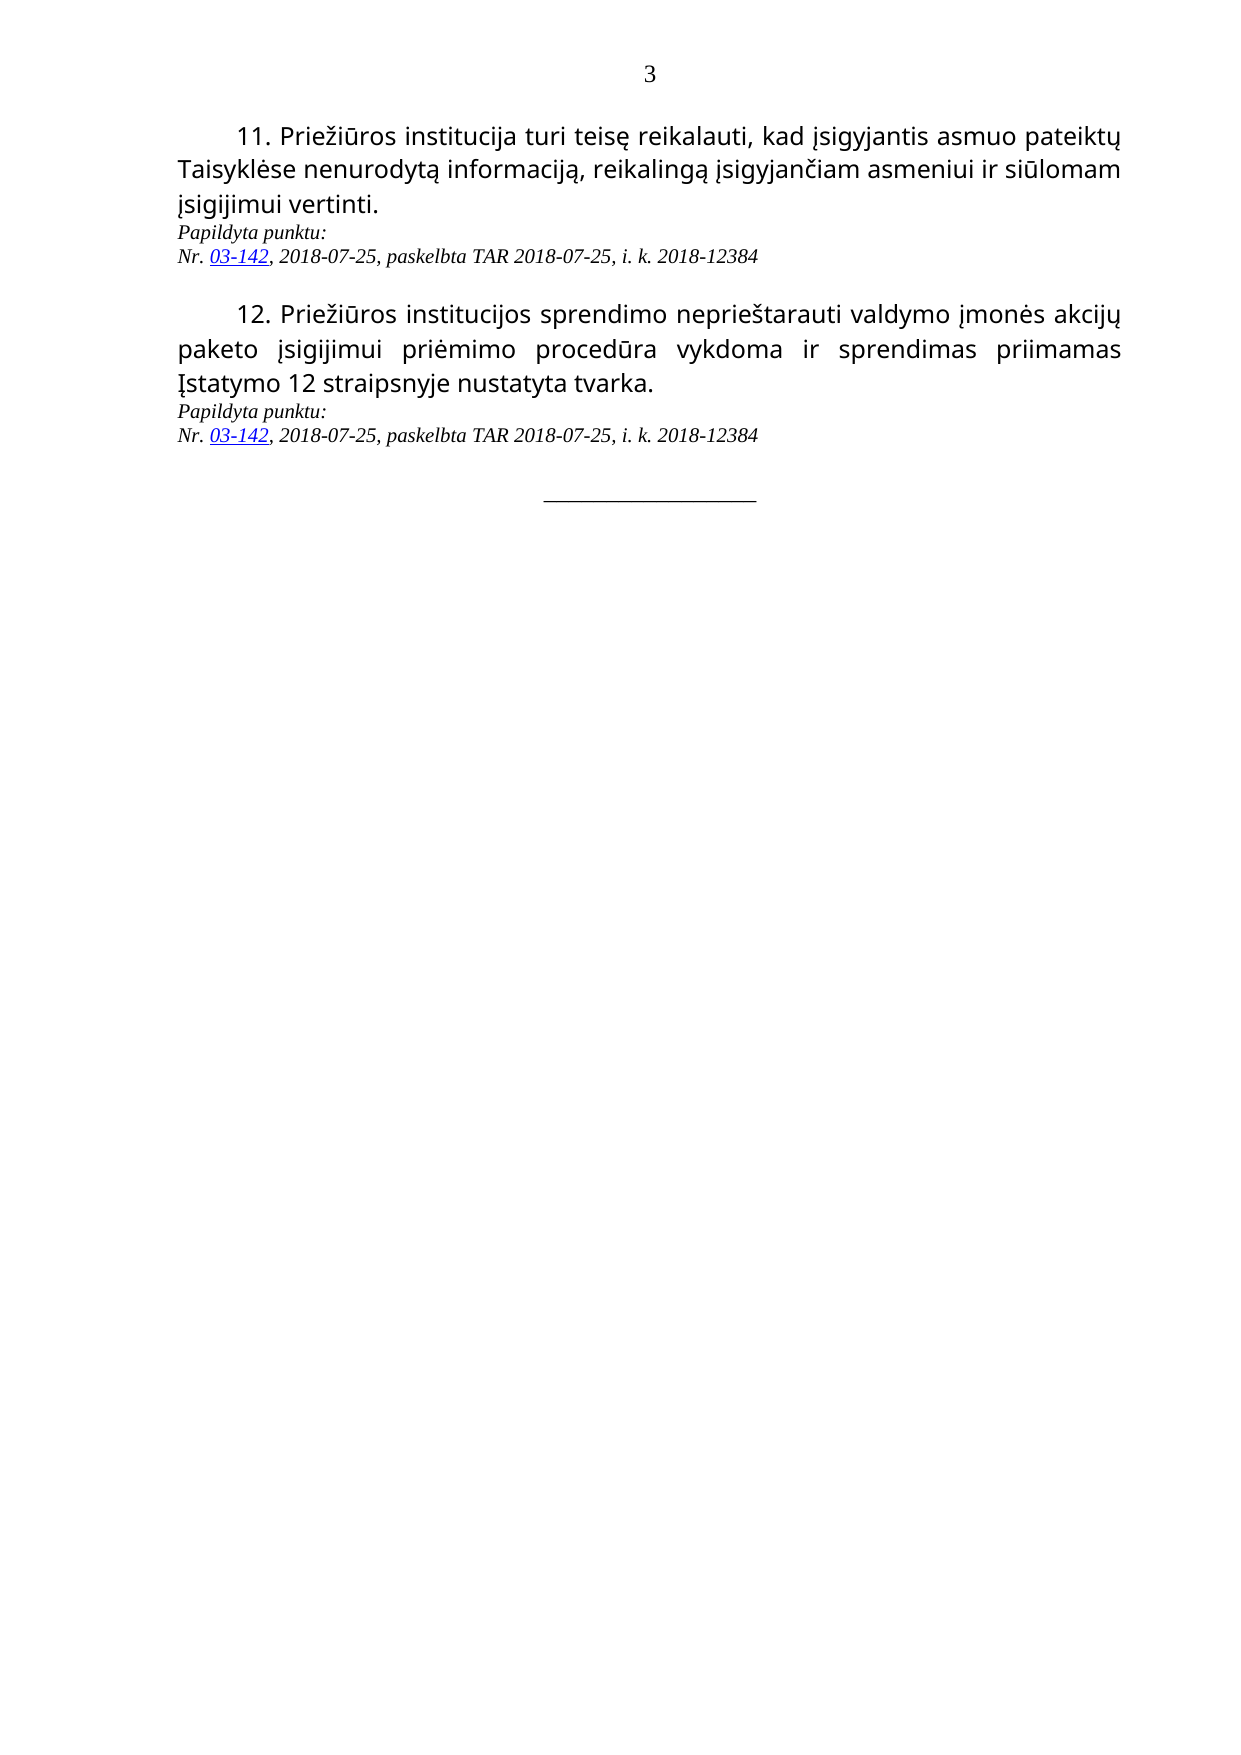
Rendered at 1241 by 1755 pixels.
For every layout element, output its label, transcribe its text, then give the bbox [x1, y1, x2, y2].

text Papildyta punktu: [177, 399, 1122, 423]
text 12. Priežiūros institucijos sprendimo neprieštarauti valdymo įmonės akcijų paketo įsigijimui priėmimo procedūra vykdoma ir sprendimas priimamas Įstatymo 12 straipsnyje nustatyta tvarka. [177, 297, 1122, 399]
text Papildyta punktu: [177, 220, 1122, 244]
text 11. Priežiūros institucija turi teisę reikalauti, kad įsigyjantis asmuo pateiktų Taisyklėse nenurodytą informaciją, reikalingą įsigyjančiam asmeniui ir siūlomam įsigijimui vertinti. [177, 118, 1122, 220]
text _________________ [177, 476, 1122, 505]
text Nr. 03-142, 2018-07-25, paskelbta TAR 2018-07-25, i. k. 2018-12384 [177, 244, 1122, 268]
text Nr. 03-142, 2018-07-25, paskelbta TAR 2018-07-25, i. k. 2018-12384 [177, 423, 1122, 447]
